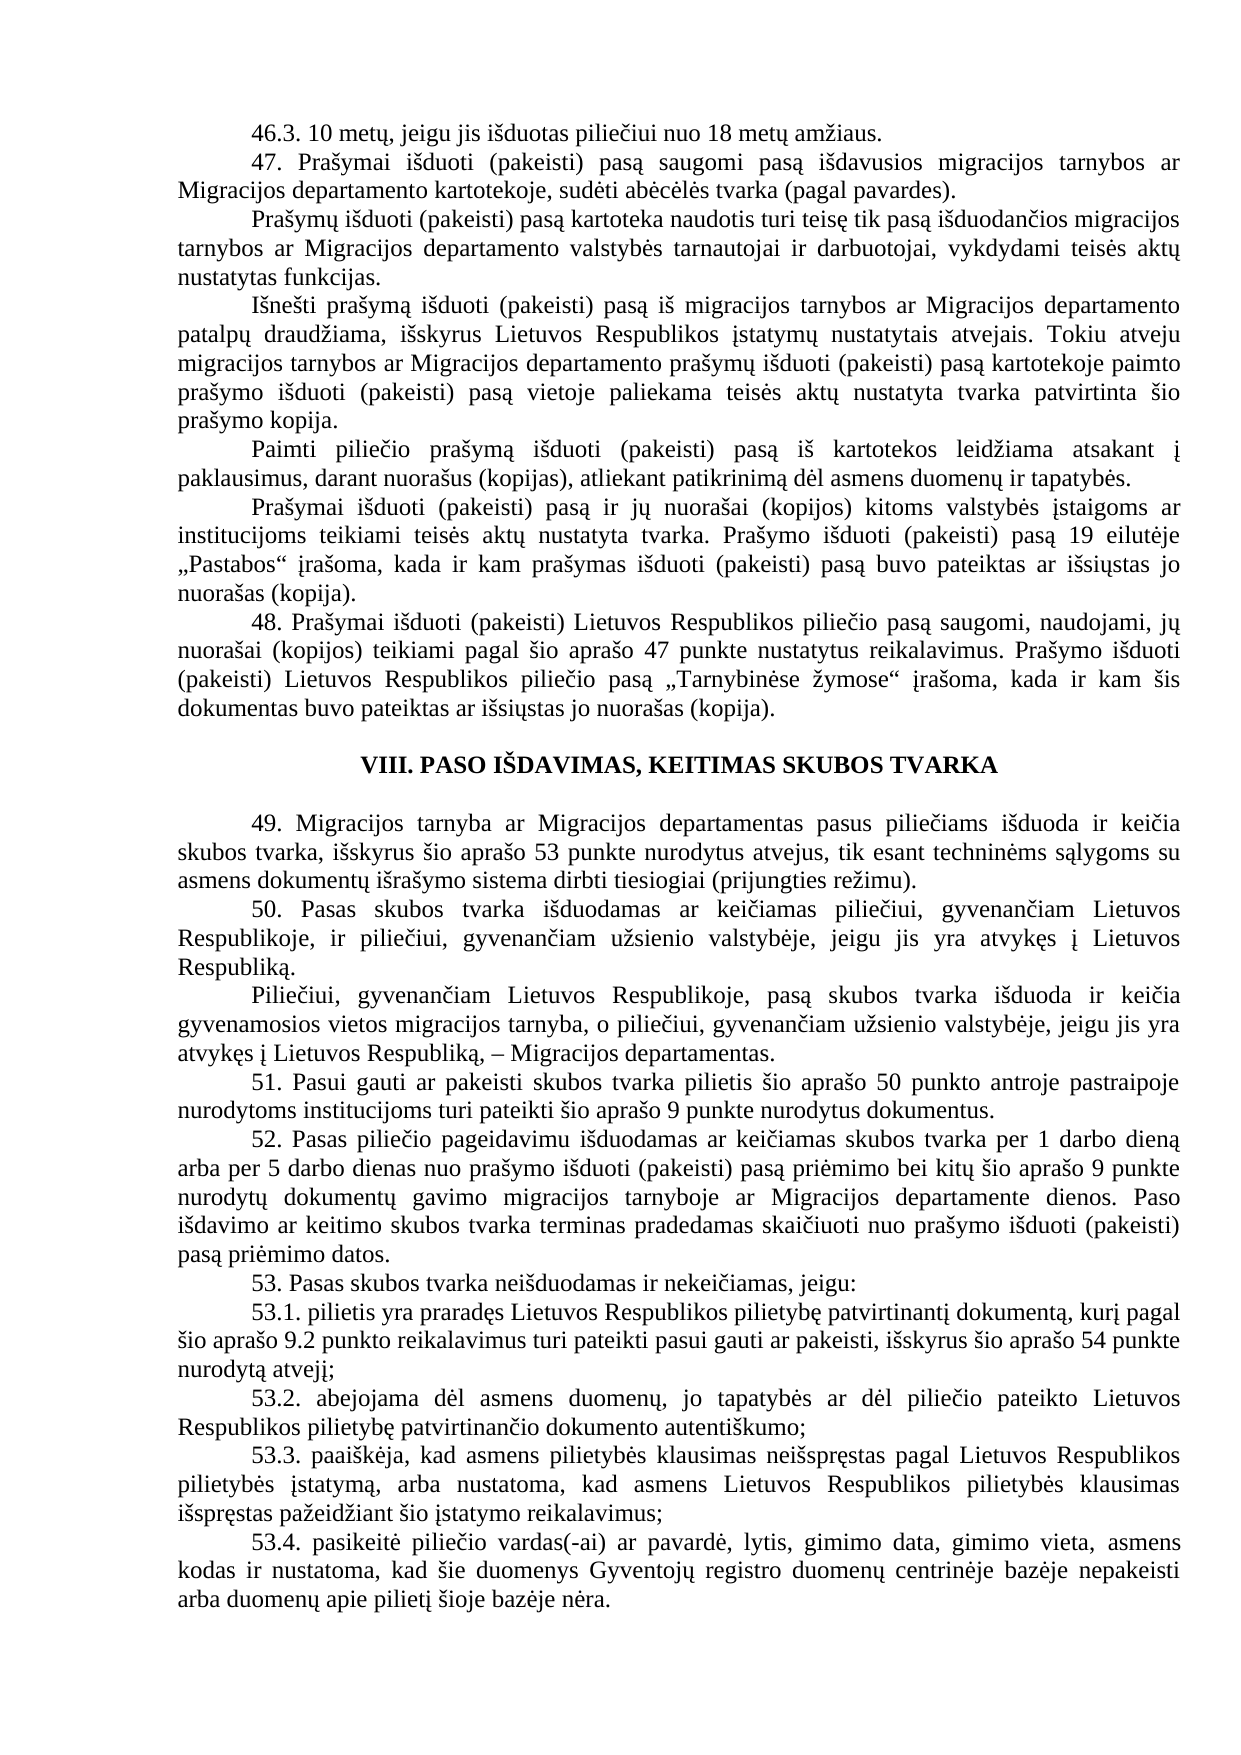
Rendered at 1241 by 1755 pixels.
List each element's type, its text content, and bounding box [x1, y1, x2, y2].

text 51. Pasui gauti ar pakeisti skubos tvarka pilietis šio aprašo 50 punkto antroje pastraipoje nurodytoms institucijoms turi pateikti šio aprašo 9 punkte nurodytus dokumentus. [177, 1067, 1181, 1124]
text 53.2. abejojama dėl asmens duomenų, jo tapatybės ar dėl piliečio pateikto Lietuvos Respublikos pilietybę patvirtinančio dokumento autentiškumo; [177, 1383, 1181, 1441]
text Išnešti prašymą išduoti (pakeisti) pasą iš migracijos tarnybos ar Migracijos departamento patalpų draudžiama, išskyrus Lietuvos Respublikos įstatymų nustatytais atvejais. Tokiu atveju migracijos tarnybos ar Migracijos departamento prašymų išduoti (pakeisti) pasą kartotekoje paimto prašymo išduoti (pakeisti) pasą vietoje paliekama teisės aktų nustatyta tvarka patvirtinta šio prašymo kopija. [177, 291, 1181, 434]
text 53. Pasas skubos tvarka neišduodamas ir nekeičiamas, jeigu: [177, 1268, 1181, 1297]
text Prašymai išduoti (pakeisti) pasą ir jų nuorašai (kopijos) kitoms valstybės įstaigoms ar institucijoms teikiami teisės aktų nustatyta tvarka. Prašymo išduoti (pakeisti) pasą 19 eilutėje „Pastabos“ įrašoma, kada ir kam prašymas išduoti (pakeisti) pasą buvo pateiktas ar išsiųstas jo nuorašas (kopija). [177, 492, 1181, 607]
text Piliečiui, gyvenančiam Lietuvos Respublikoje, pasą skubos tvarka išduoda ir keičia gyvenamosios vietos migracijos tarnyba, o piliečiui, gyvenančiam užsienio valstybėje, jeigu jis yra atvykęs į Lietuvos Respubliką, – Migracijos departamentas. [177, 981, 1181, 1067]
text 47. Prašymai išduoti (pakeisti) pasą saugomi pasą išdavusios migracijos tarnybos ar Migracijos departamento kartotekoje, sudėti abėcėlės tvarka (pagal pavardes). [177, 147, 1181, 204]
text Prašymų išduoti (pakeisti) pasą kartoteka naudotis turi teisę tik pasą išduodančios migracijos tarnybos ar Migracijos departamento valstybės tarnautojai ir darbuotojai, vykdydami teisės aktų nustatytas funkcijas. [177, 204, 1181, 291]
text 53.3. paaiškėja, kad asmens pilietybės klausimas neišspręstas pagal Lietuvos Respublikos pilietybės įstatymą, arba nustatoma, kad asmens Lietuvos Respublikos pilietybės klausimas išspręstas pažeidžiant šio įstatymo reikalavimus; [177, 1441, 1181, 1527]
text Paimti piliečio prašymą išduoti (pakeisti) pasą iš kartotekos leidžiama atsakant į paklausimus, darant nuorašus (kopijas), atliekant patikrinimą dėl asmens duomenų ir tapatybės. [177, 434, 1181, 492]
text 46.3. 10 metų, jeigu jis išduotas piliečiui nuo 18 metų amžiaus. [177, 118, 1181, 147]
text 53.4. pasikeitė piliečio vardas(-ai) ar pavardė, lytis, gimimo data, gimimo vieta, asmens kodas ir nustatoma, kad šie duomenys Gyventojų registro duomenų centrinėje bazėje nepakeisti arba duomenų apie pilietį šioje bazėje nėra. [177, 1527, 1181, 1613]
text 52. Pasas piliečio pageidavimu išduodamas ar keičiamas skubos tvarka per 1 darbo dieną arba per 5 darbo dienas nuo prašymo išduoti (pakeisti) pasą priėmimo bei kitų šio aprašo 9 punkte nurodytų dokumentų gavimo migracijos tarnyboje ar Migracijos departamente dienos. Paso išdavimo ar keitimo skubos tvarka terminas pradedamas skaičiuoti nuo prašymo išduoti (pakeisti) pasą priėmimo datos. [177, 1124, 1181, 1268]
text 48. Prašymai išduoti (pakeisti) Lietuvos Respublikos piliečio pasą saugomi, naudojami, jų nuorašai (kopijos) teikiami pagal šio aprašo 47 punkte nustatytus reikalavimus. Prašymo išduoti (pakeisti) Lietuvos Respublikos piliečio pasą „Tarnybinėse žymose“ įrašoma, kada ir kam šis dokumentas buvo pateiktas ar išsiųstas jo nuorašas (kopija). [177, 607, 1181, 722]
text 53.1. pilietis yra praradęs Lietuvos Respublikos pilietybę patvirtinantį dokumentą, kurį pagal šio aprašo 9.2 punkto reikalavimus turi pateikti pasui gauti ar pakeisti, išskyrus šio aprašo 54 punkte nurodytą atvejį; [177, 1297, 1181, 1383]
text VIII. PASO IŠDAVIMAS, KEITIMAS SKUBOS TVARKA [177, 751, 1181, 779]
text 49. Migracijos tarnyba ar Migracijos departamentas pasus piliečiams išduoda ir keičia skubos tvarka, išskyrus šio aprašo 53 punkte nurodytus atvejus, tik esant techninėms sąlygoms su asmens dokumentų išrašymo sistema dirbti tiesiogiai (prijungties režimu). [177, 808, 1181, 894]
text 50. Pasas skubos tvarka išduodamas ar keičiamas piliečiui, gyvenančiam Lietuvos Respublikoje, ir piliečiui, gyvenančiam užsienio valstybėje, jeigu jis yra atvykęs į Lietuvos Respubliką. [177, 894, 1181, 981]
